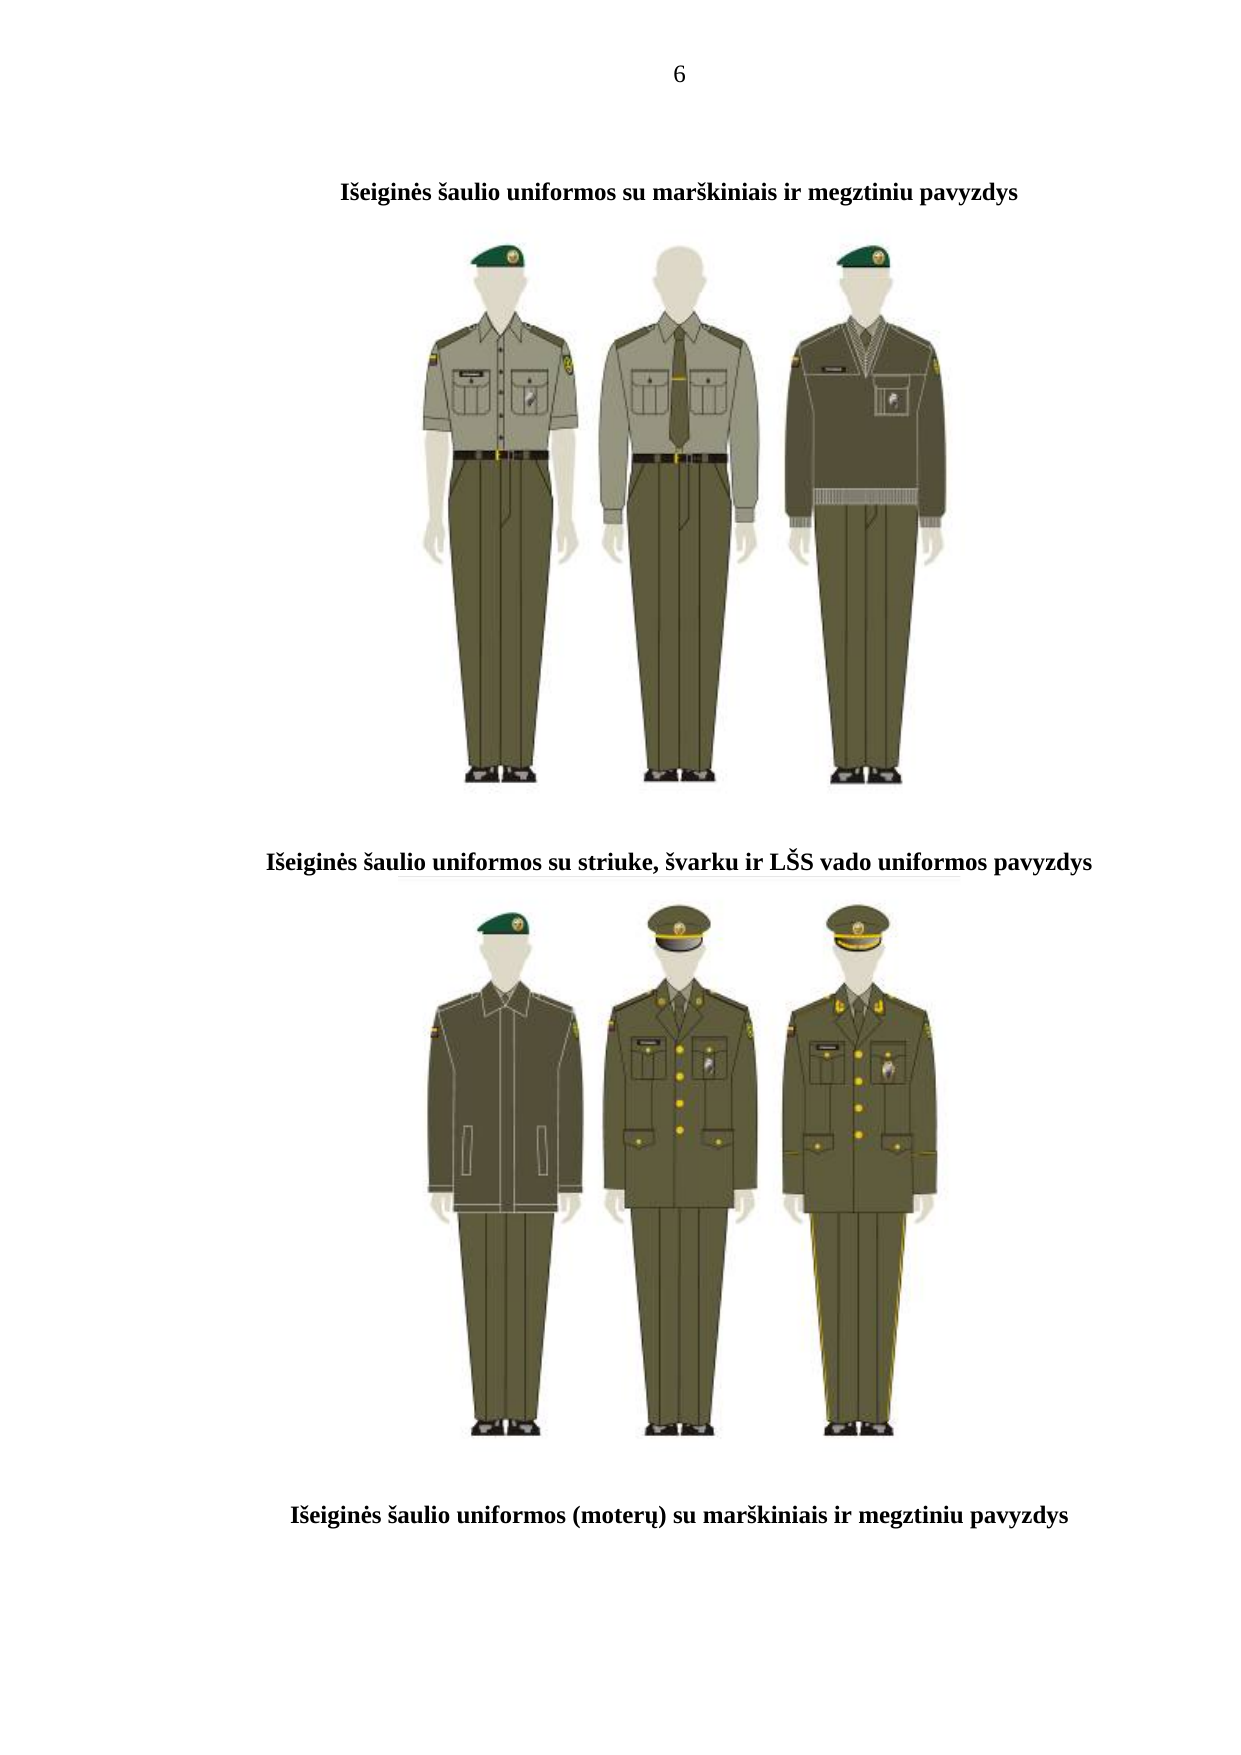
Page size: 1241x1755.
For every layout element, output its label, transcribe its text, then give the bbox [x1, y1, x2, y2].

text Išeiginės šaulio uniformos su striuke, švarku ir LŠS vado uniformos pavyzdys [177, 847, 1181, 876]
text Išeiginės šaulio uniformos su marškiniais ir megztiniu pavyzdys [177, 177, 1181, 206]
text Išeiginės šaulio uniformos (moterų) su marškiniais ir megztiniu pavyzdys [177, 1500, 1181, 1529]
